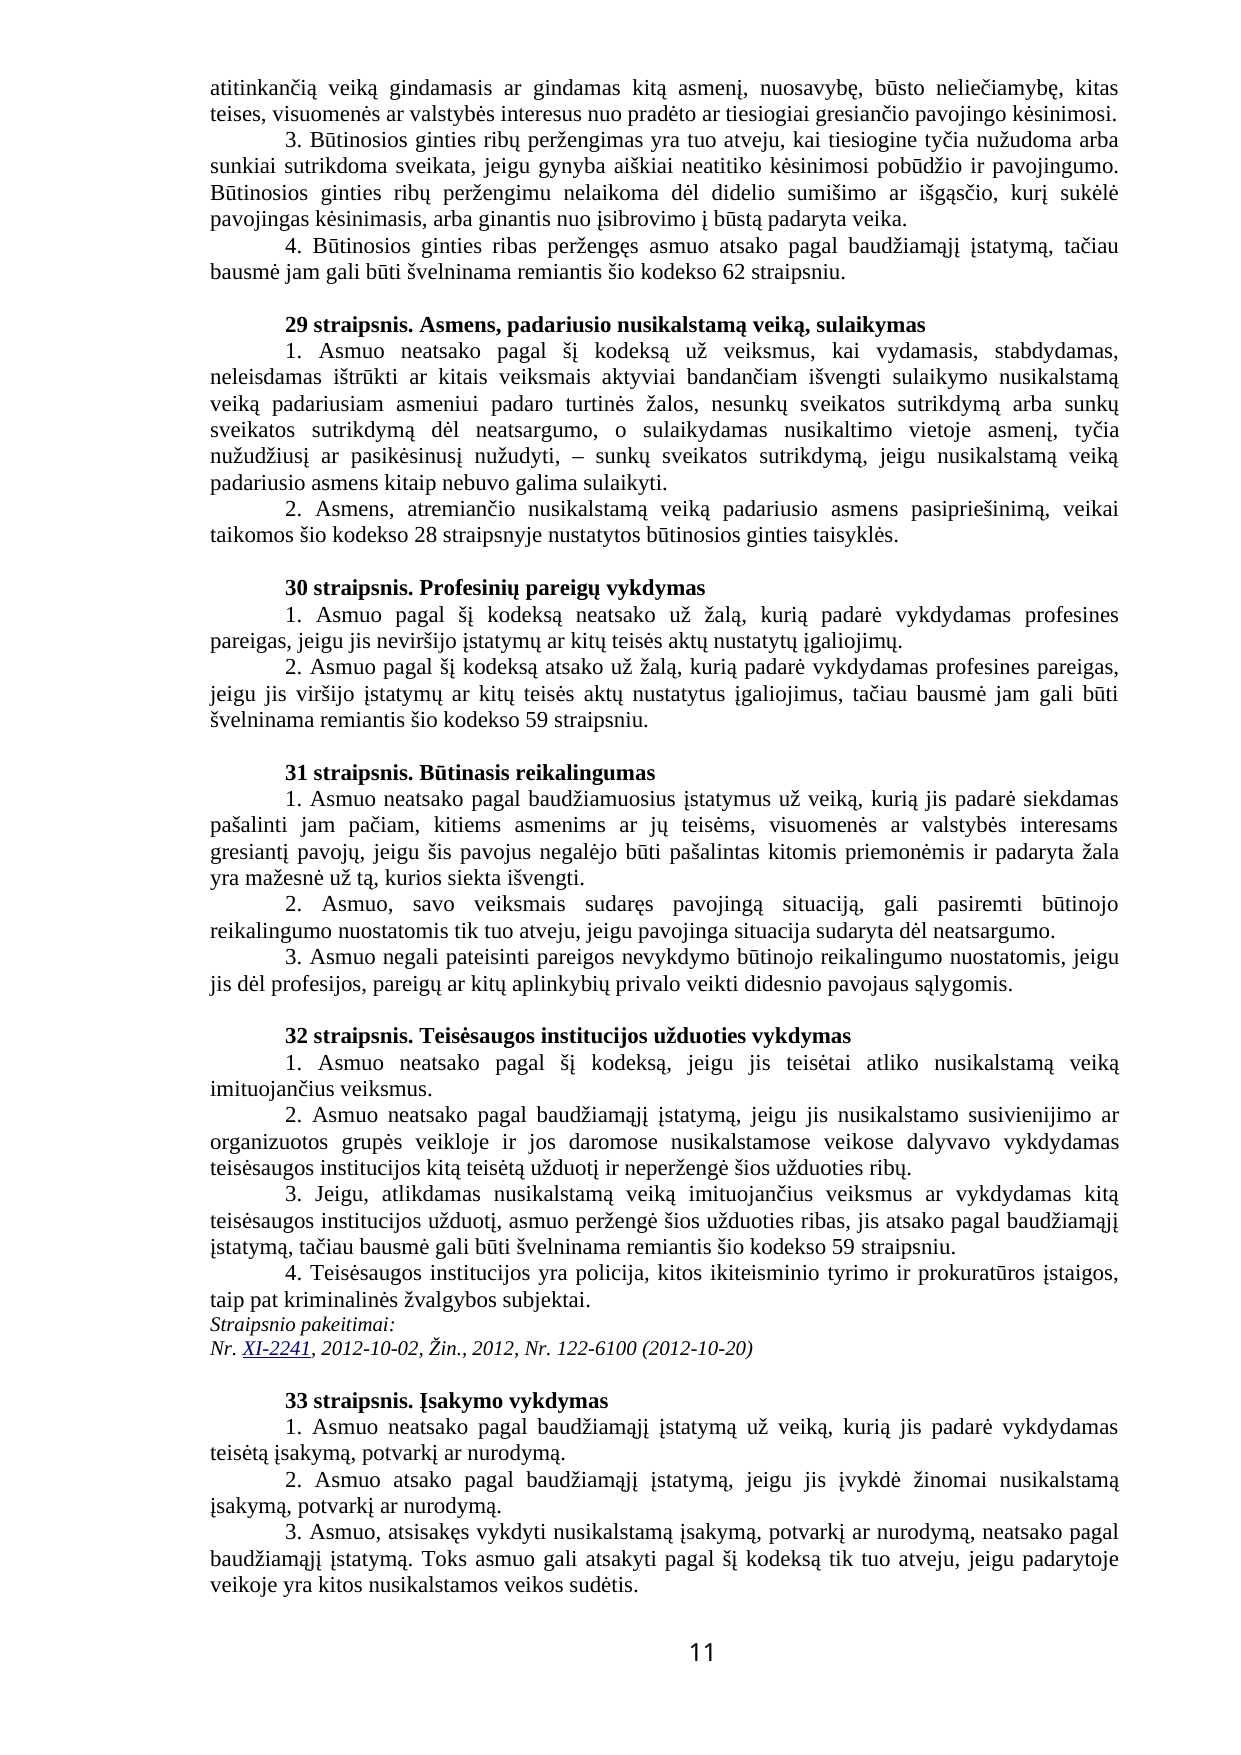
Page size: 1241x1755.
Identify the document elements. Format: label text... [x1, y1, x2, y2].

text Nr. XI-2241, 2012-10-02, Žin., 2012, Nr. 122-6100 (2012-10-20) [210, 1336, 1120, 1360]
text 1. Asmuo neatsako pagal baudžiamuosius įstatymus už veiką, kurią jis padarė siekdamas pašalinti jam pačiam, kitiems asmenims ar jų teisėms, visuomenės ar valstybės interesams gresiantį pavojų, jeigu šis pavojus negalėjo būti pašalintas kitomis priemonėmis ir padaryta žala yra mažesnė už tą, kurios siekta išvengti. [210, 785, 1120, 891]
text 3. Asmuo negali pateisinti pareigos nevykdymo būtinojo reikalingumo nuostatomis, jeigu jis dėl profesijos, pareigų ar kitų aplinkybių privalo veikti didesnio pavojaus sąlygomis. [210, 943, 1120, 996]
text 3. Būtinosios ginties ribų peržengimas yra tuo atveju, kai tiesiogine tyčia nužudoma arba sunkiai sutrikdoma sveikata, jeigu gynyba aiškiai neatitiko kėsinimosi pobūdžio ir pavojingumo. Būtinosios ginties ribų peržengimu nelaikoma dėl didelio sumišimo ar išgąsčio, kurį sukėlė pavojingas kėsinimasis, arba ginantis nuo įsibrovimo į būstą padaryta veika. [210, 126, 1120, 232]
text 2. Asmuo atsako pagal baudžiamąjį įstatymą, jeigu jis įvykdė žinomai nusikalstamą įsakymą, potvarkį ar nurodymą. [210, 1466, 1120, 1518]
text 1. Asmuo neatsako pagal šį kodeksą, jeigu jis teisėtai atliko nusikalstamą veiką imituojančius veiksmus. [210, 1049, 1120, 1101]
text 1. Asmuo neatsako pagal šį kodeksą už veiksmus, kai vydamasis, stabdydamas, neleisdamas ištrūkti ar kitais veiksmais aktyviai bandančiam išvengti sulaikymo nusikalstamą veiką padariusiam asmeniui padaro turtinės žalos, nesunkų sveikatos sutrikdymą arba sunkų sveikatos sutrikdymą dėl neatsargumo, o sulaikydamas nusikaltimo vietoje asmenį, tyčia nužudžiusį ar pasikėsinusį nužudyti, – sunkų sveikatos sutrikdymą, jeigu nusikalstamą veiką padariusio asmens kitaip nebuvo galima sulaikyti. [210, 337, 1120, 495]
text 4. Būtinosios ginties ribas peržengęs asmuo atsako pagal baudžiamąjį įstatymą, tačiau bausmė jam gali būti švelninama remiantis šio kodekso 62 straipsniu. [210, 232, 1120, 284]
text 3. Asmuo, atsisakęs vykdyti nusikalstamą įsakymą, potvarkį ar nurodymą, neatsako pagal baudžiamąjį įstatymą. Toks asmuo gali atsakyti pagal šį kodeksą tik tuo atveju, jeigu padarytoje veikoje yra kitos nusikalstamos veikos sudėtis. [210, 1518, 1120, 1597]
text 30 straipsnis. Profesinių pareigų vykdymas [210, 574, 1120, 601]
text 3. Jeigu, atlikdamas nusikalstamą veiką imituojančius veiksmus ar vykdydamas kitą teisėsaugos institucijos užduotį, asmuo peržengė šios užduoties ribas, jis atsako pagal baudžiamąjį įstatymą, tačiau bausmė gali būti švelninama remiantis šio kodekso 59 straipsniu. [210, 1180, 1120, 1259]
text 32 straipsnis. Teisėsaugos institucijos užduoties vykdymas [210, 1022, 1120, 1049]
text 31 straipsnis. Būtinasis reikalingumas [210, 759, 1120, 785]
text 2. Asmuo neatsako pagal baudžiamąjį įstatymą, jeigu jis nusikalstamo susivienijimo ar organizuotos grupės veikloje ir jos daromose nusikalstamose veikose dalyvavo vykdydamas teisėsaugos institucijos kitą teisėtą užduotį ir neperžengė šios užduoties ribų. [210, 1101, 1120, 1180]
text 29 straipsnis. Asmens, padariusio nusikalstamą veiką, sulaikymas [210, 311, 1120, 337]
text 2. Asmens, atremiančio nusikalstamą veiką padariusio asmens pasipriešinimą, veikai taikomos šio kodekso 28 straipsnyje nustatytos būtinosios ginties taisyklės. [210, 495, 1120, 548]
text Straipsnio pakeitimai: [210, 1312, 1120, 1336]
text 1. Asmuo pagal šį kodeksą neatsako už žalą, kurią padarė vykdydamas profesines pareigas, jeigu jis neviršijo įstatymų ar kitų teisės aktų nustatytų įgaliojimų. [210, 601, 1120, 653]
text 2. Asmuo pagal šį kodeksą atsako už žalą, kurią padarė vykdydamas profesines pareigas, jeigu jis viršijo įstatymų ar kitų teisės aktų nustatytus įgaliojimus, tačiau bausmė jam gali būti švelninama remiantis šio kodekso 59 straipsniu. [210, 653, 1120, 732]
text 4. Teisėsaugos institucijos yra policija, kitos ikiteisminio tyrimo ir prokuratūros įstaigos, taip pat kriminalinės žvalgybos subjektai. [210, 1259, 1120, 1312]
text atitinkančią veiką gindamasis ar gindamas kitą asmenį, nuosavybę, būsto neliečiamybę, kitas teises, visuomenės ar valstybės interesus nuo pradėto ar tiesiogiai gresiančio pavojingo kėsinimosi. [210, 73, 1120, 126]
text 1. Asmuo neatsako pagal baudžiamąjį įstatymą už veiką, kurią jis padarė vykdydamas teisėtą įsakymą, potvarkį ar nurodymą. [210, 1413, 1120, 1466]
text 2. Asmuo, savo veiksmais sudaręs pavojingą situaciją, gali pasiremti būtinojo reikalingumo nuostatomis tik tuo atveju, jeigu pavojinga situacija sudaryta dėl neatsargumo. [210, 891, 1120, 943]
text 33 straipsnis. Įsakymo vykdymas [210, 1387, 1120, 1413]
